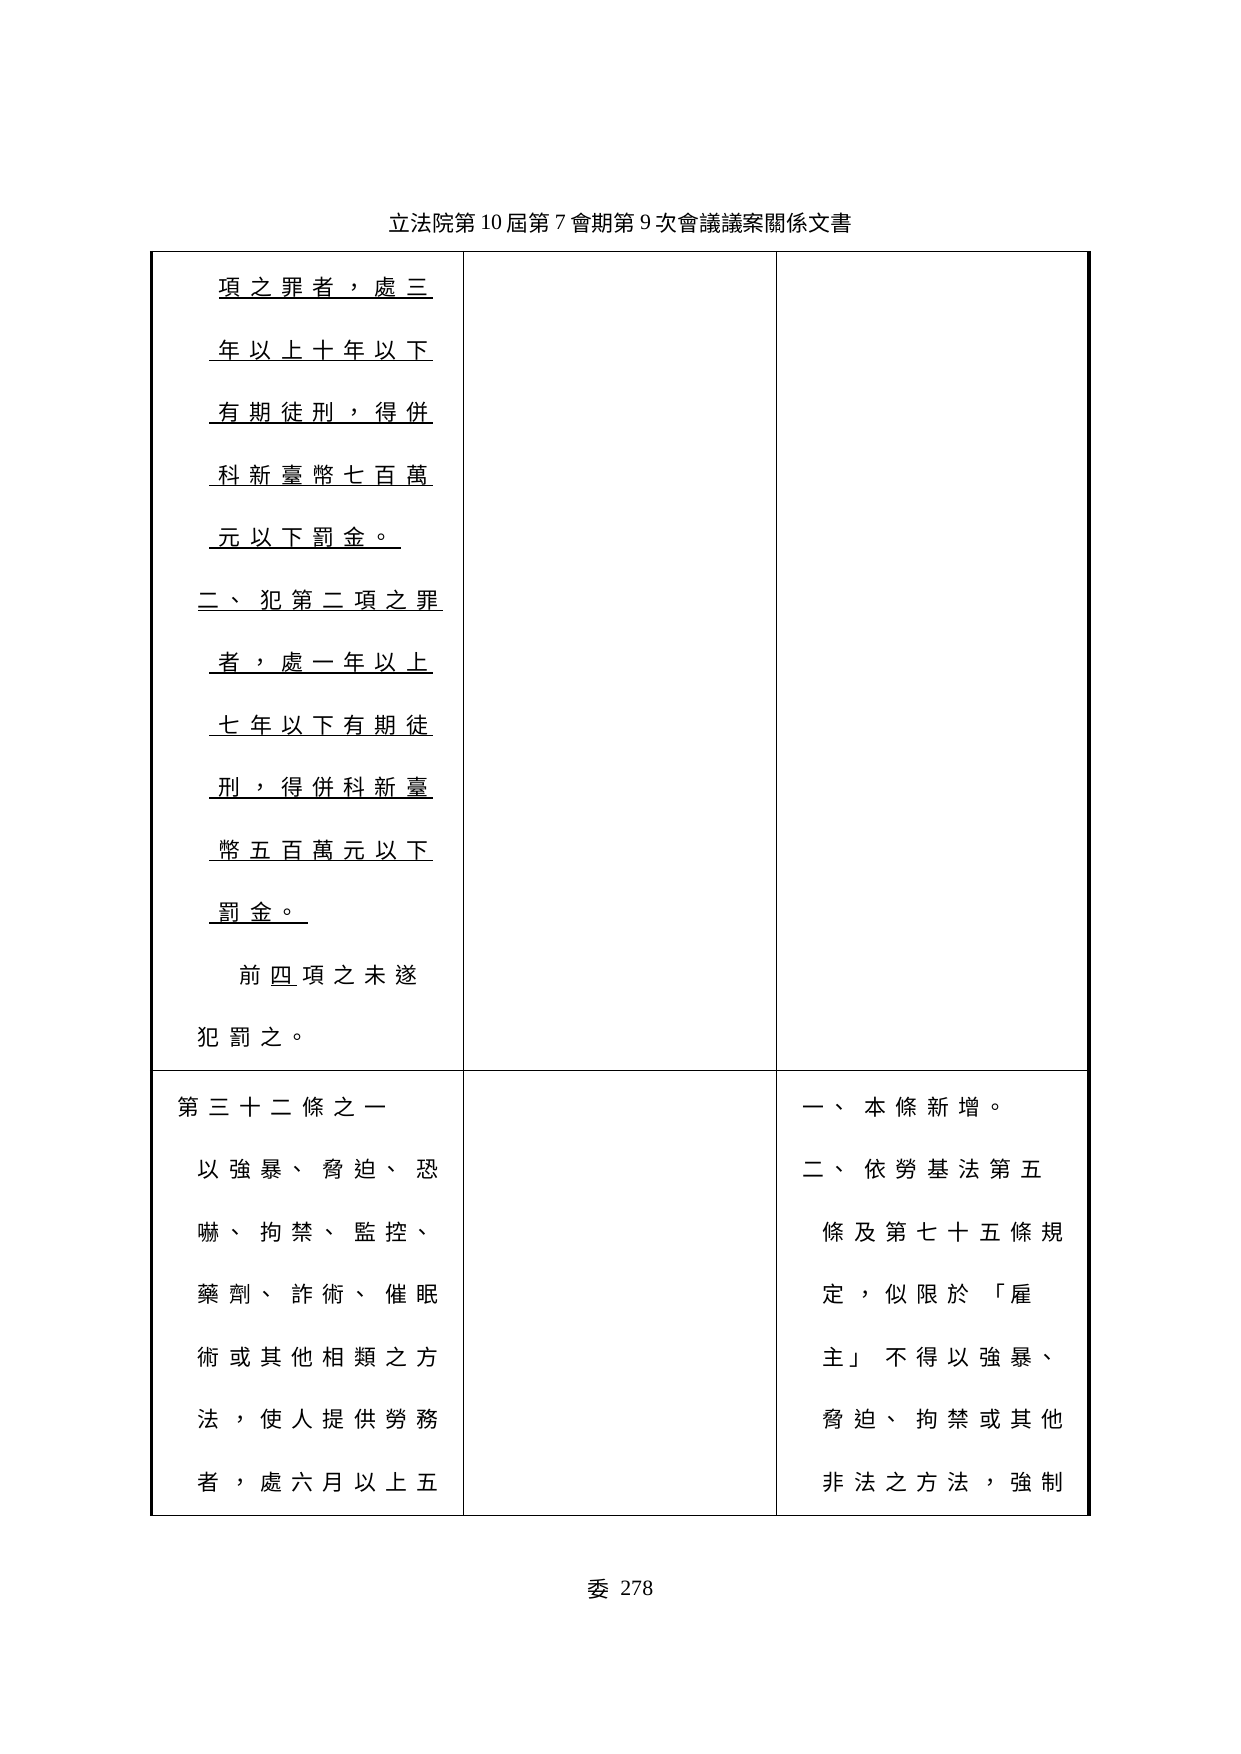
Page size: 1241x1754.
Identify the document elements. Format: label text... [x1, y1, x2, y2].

table_cell [464, 1071, 776, 1514]
table_cell [777, 252, 1087, 1070]
table_cell 一、本條新增。 二、依勞基法第五條及第七十五條規定，似限於「雇主」不得以強暴、脅迫、拘禁或其他非法之方法，強制 [777, 1071, 1087, 1514]
table_cell 項之罪者，處三年以上十年以下有期徒刑，得併科新臺幣七百萬元以下罰金。 二、犯第二項之罪者，處一年以上七年以下有期徒刑，得併科新臺幣五百萬元以下罰金。 前四項之未遂犯罰之。 [153, 252, 463, 1070]
table_cell [464, 252, 776, 1070]
table_cell 第三十二條之一 以強暴、脅迫、恐嚇、拘禁、監控、藥劑、詐術、催眠術或其他相類之方法，使人提供勞務者，處六月以上五 [153, 1071, 463, 1514]
